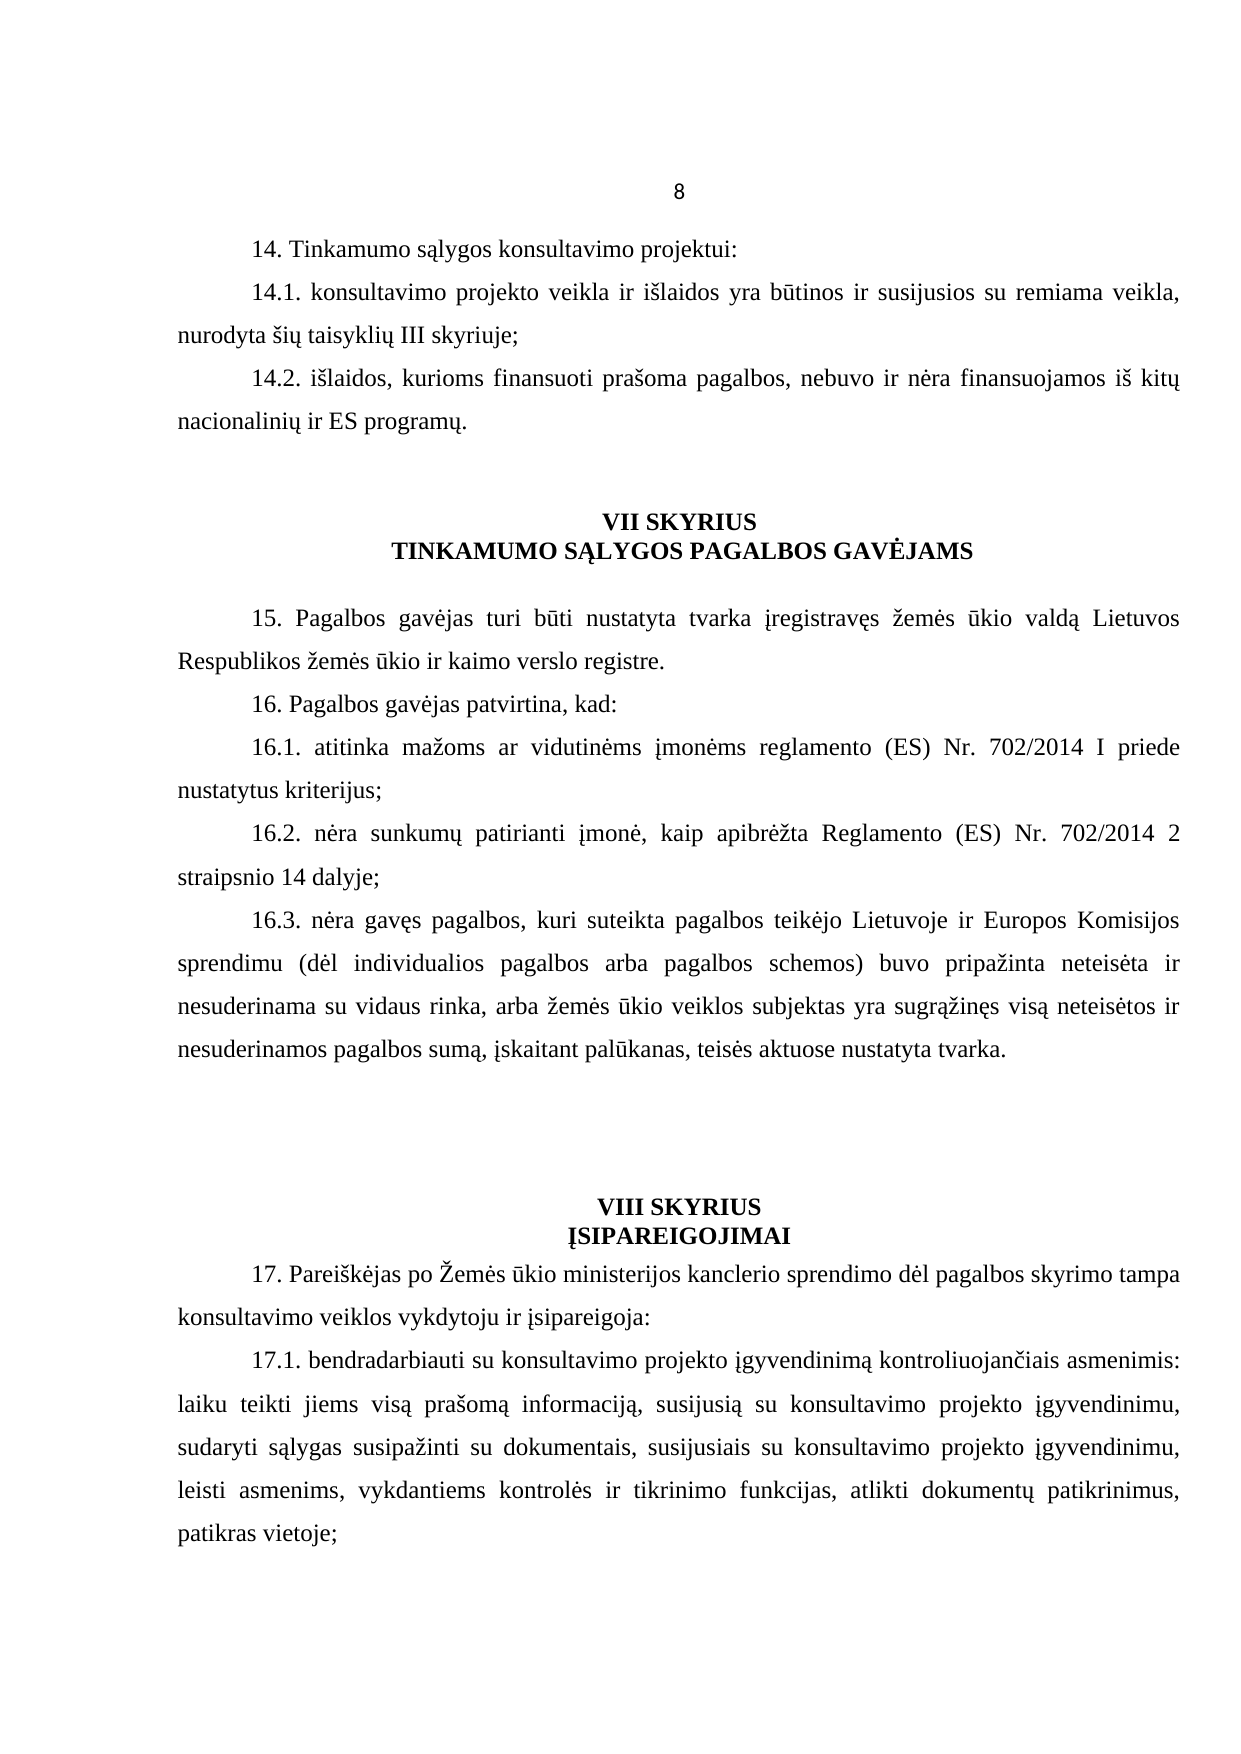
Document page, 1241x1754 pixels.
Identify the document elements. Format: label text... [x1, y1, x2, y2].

text ĮSIPAREIGOJIMAI [177, 1221, 1181, 1250]
text 17. Pareiškėjas po Žemės ūkio ministerijos kanclerio sprendimo dėl pagalbos skyrimo tampa konsultavimo veiklos vykdytoju ir įsipareigoja: [177, 1259, 1181, 1331]
text TINKAMUMO SĄLYGOS PAGALBOS GAVĖJAMS [177, 536, 1181, 564]
text 15. Pagalbos gavėjas turi būti nustatyta tvarka įregistravęs žemės ūkio valdą Lietuvos Respublikos žemės ūkio ir kaimo verslo registre. [177, 603, 1181, 675]
text 16.1. atitinka mažoms ar vidutinėms įmonėms reglamento (ES) Nr. 702/2014 I priede nustatytus kriterijus; [177, 732, 1181, 804]
text 16. Pagalbos gavėjas patvirtina, kad: [177, 689, 1181, 718]
text 14.2. išlaidos, kurioms finansuoti prašoma pagalbos, nebuvo ir nėra finansuojamos iš kitų nacionalinių ir ES programų. [177, 363, 1181, 435]
text VIII SKYRIUS [177, 1192, 1181, 1221]
text 17.1. bendradarbiauti su konsultavimo projekto įgyvendinimą kontroliuojančiais asmenimis: laiku teikti jiems visą prašomą informaciją, susijusią su konsultavimo projekto įgyvendinimu, sudaryti sąlygas susipažinti su dokumentais, susijusiais su konsultavimo projekto įgyvendinimu, leisti asmenims, vykdantiems kontrolės ir tikrinimo funkcijas, atlikti dokumentų patikrinimus, patikras vietoje; [177, 1346, 1181, 1547]
text 16.2. nėra sunkumų patirianti įmonė, kaip apibrėžta Reglamento (ES) Nr. 702/2014 2 straipsnio 14 dalyje; [177, 818, 1181, 890]
text VII SKYRIUS [177, 507, 1181, 536]
text 16.3. nėra gavęs pagalbos, kuri suteikta pagalbos teikėjo Lietuvoje ir Europos Komisijos sprendimu (dėl individualios pagalbos arba pagalbos schemos) buvo pripažinta neteisėta ir nesuderinama su vidaus rinka, arba žemės ūkio veiklos subjektas yra sugrąžinęs visą neteisėtos ir nesuderinamos pagalbos sumą, įskaitant palūkanas, teisės aktuose nustatyta tvarka. [177, 905, 1181, 1063]
text 14. Tinkamumo sąlygos konsultavimo projektui: [177, 234, 1181, 263]
text 14.1. konsultavimo projekto veikla ir išlaidos yra būtinos ir susijusios su remiama veikla, nurodyta šių taisyklių III skyriuje; [177, 277, 1181, 349]
